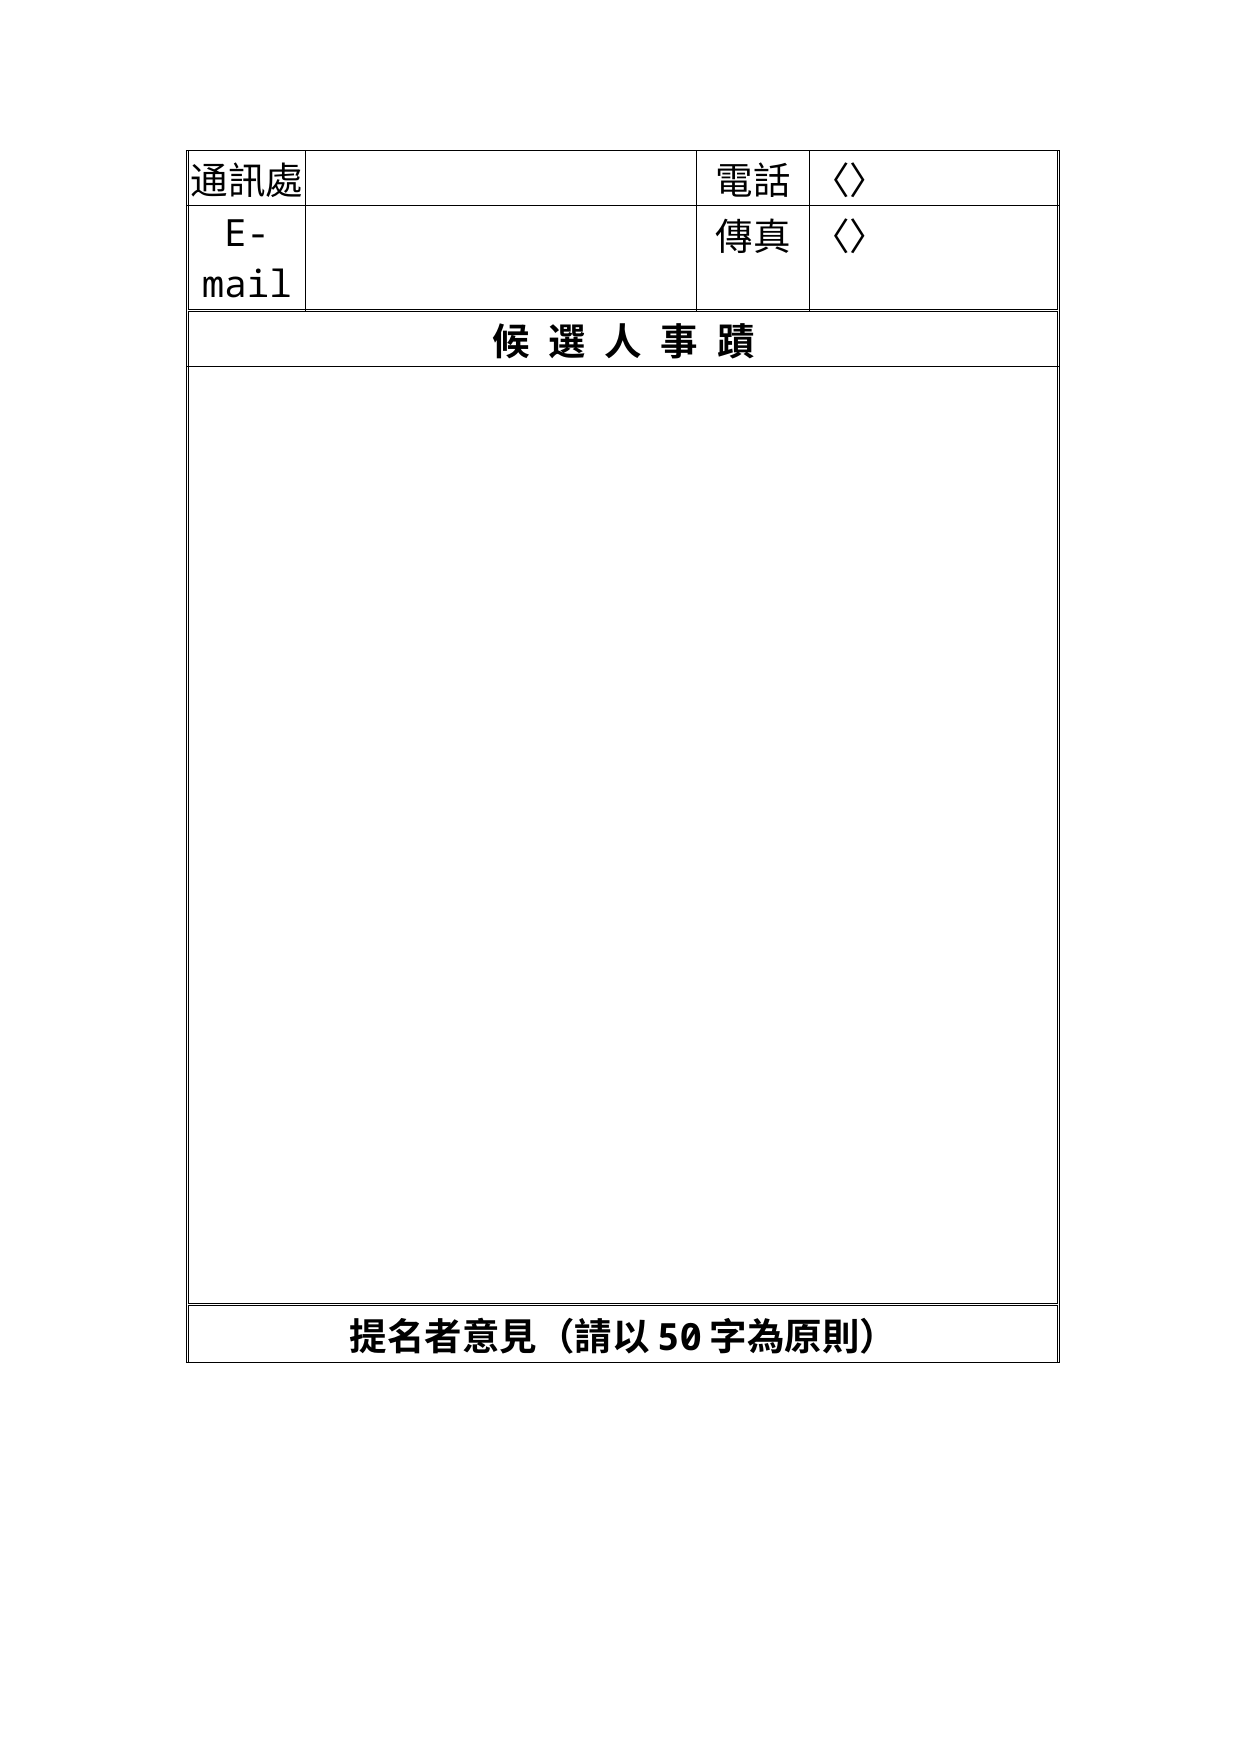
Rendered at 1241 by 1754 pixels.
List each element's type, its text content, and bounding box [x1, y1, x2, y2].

table_cell 候 選 人 事 蹟 [189, 312, 1057, 366]
table_cell E-mail [189, 206, 305, 308]
table_cell 提名者意見（請以50字為原則） [189, 1306, 1057, 1362]
table_cell [306, 206, 696, 308]
table_cell 〈〉 [810, 206, 1057, 308]
table_cell 傳真 [697, 206, 809, 308]
table_cell [189, 367, 1057, 1302]
table_cell [306, 151, 696, 205]
table_cell 通訊處 [189, 151, 305, 205]
table_cell 電話 [697, 151, 809, 205]
table_cell 〈〉 [810, 151, 1057, 205]
